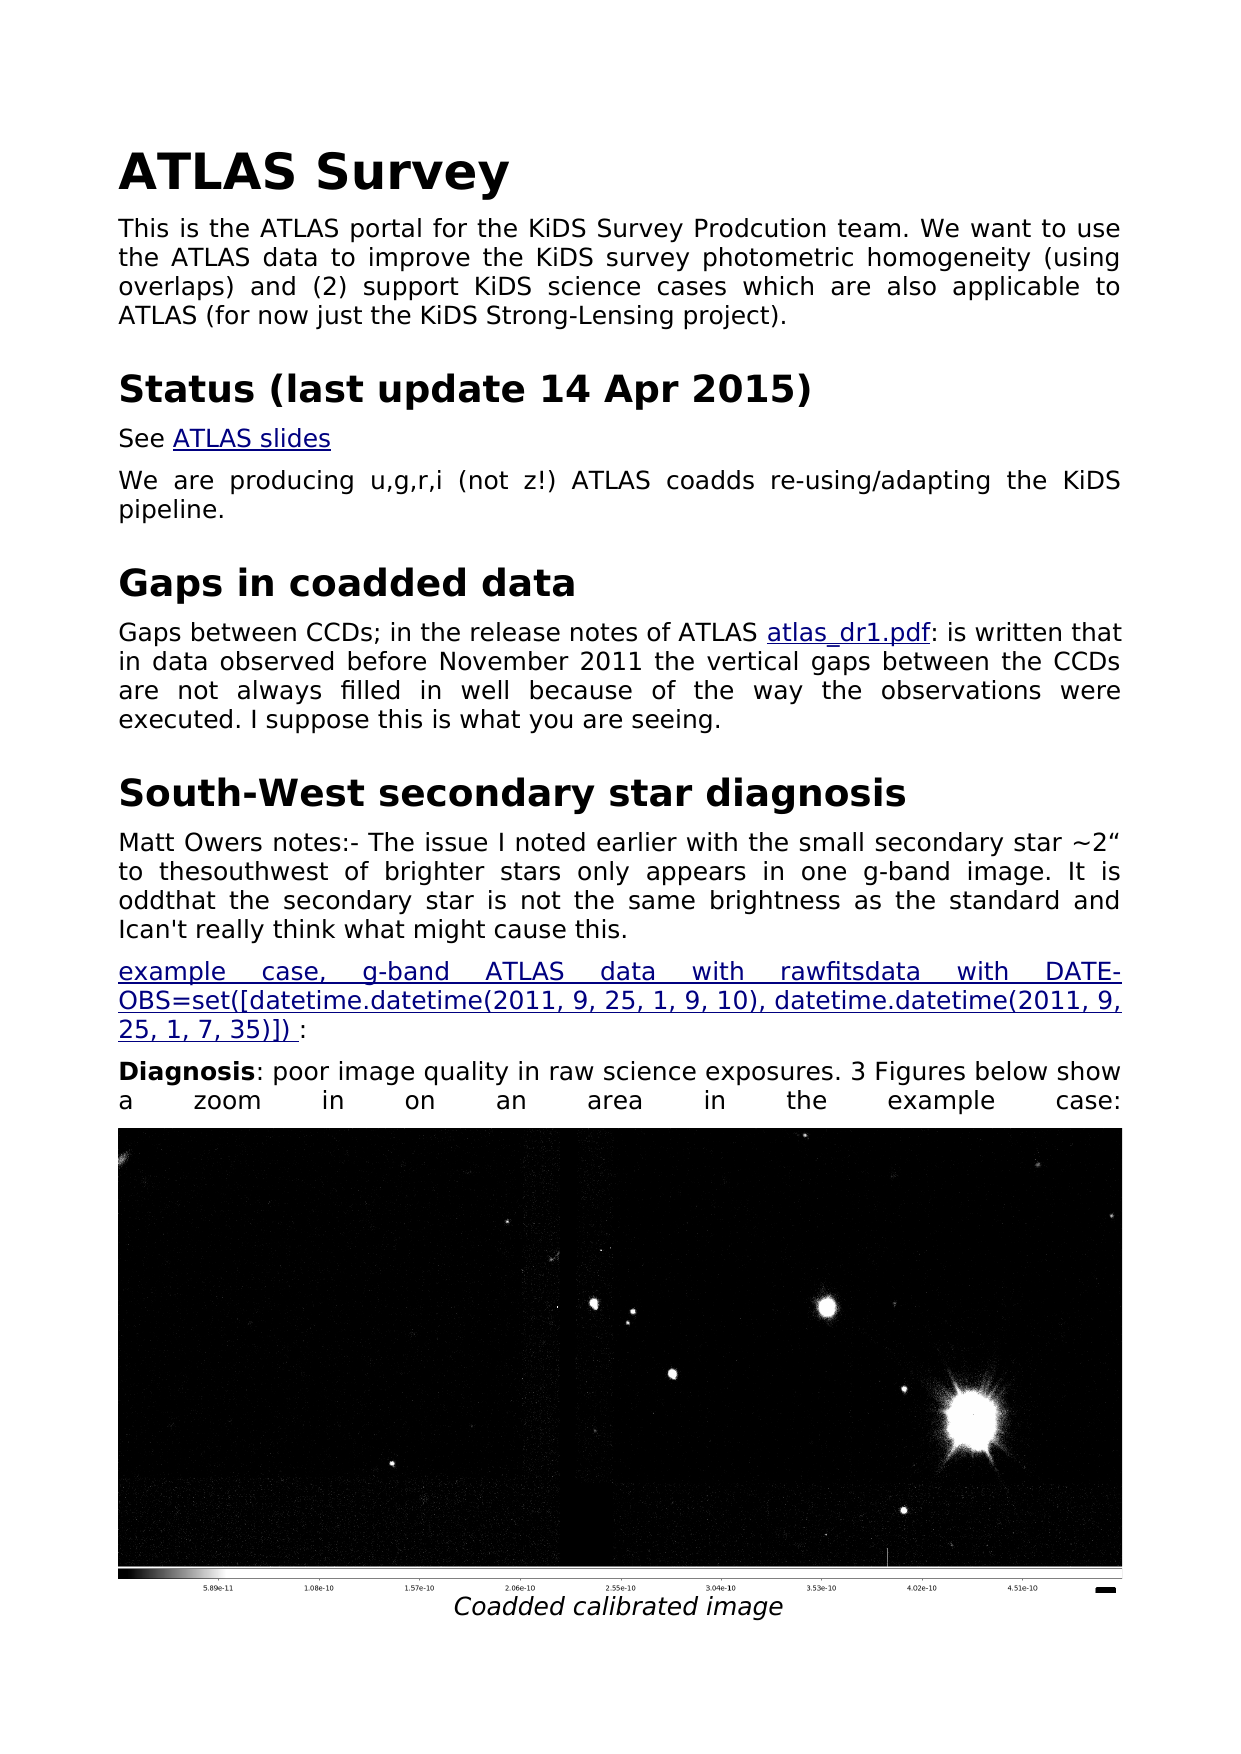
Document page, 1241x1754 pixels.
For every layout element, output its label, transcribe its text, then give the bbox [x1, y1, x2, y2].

text [118, 1622, 1122, 1627]
text This is the ATLAS portal for the KiDS Survey Prodcution team. We want to use the ATLAS data to improve the KiDS survey photometric homogeneity (using overlaps) and (2) support KiDS science cases which are also applicable to ATLAS (for now just the KiDS Strong-Lensing project). [118, 214, 1122, 331]
text 25, 1, 7, 35)]) : [118, 1013, 1122, 1045]
text Diagnosis: poor image quality in raw science exposures. 3 Figures below show a zoom in on an area in the example case: [118, 1057, 1122, 1128]
subtitle South-West secondary star diagnosis [118, 772, 1122, 816]
text See ATLAS slides [118, 424, 1122, 453]
subtitle ATLAS Survey [118, 143, 1122, 201]
text Matt Owers notes:- The issue I noted earlier with the small secondary star ~2“ to thesouthwest of brighter stars only appears in one g-band image. It is oddthat the secondary star is not the same brightness as the standard and Ican't really think what might cause this. [118, 828, 1122, 945]
text We are producing u,g,r,i (not z!) ATLAS coadds re-using/adapting the KiDS pipeline. [118, 466, 1122, 524]
text example case, g-band ATLAS data with rawfitsdata with DATE- [118, 957, 1122, 982]
subtitle Status (last update 14 Apr 2015) [118, 368, 1122, 412]
text Coadded calibrated image [118, 1593, 1122, 1622]
text OBS=set([datetime.datetime(2011, 9, 25, 1, 9, 10), datetime.datetime(2011, 9, [118, 984, 1122, 1012]
text Gaps between CCDs; in the release notes of ATLAS atlas_dr1.pdf: is written that in data observed before November 2011 the vertical gaps between the CCDs are not always filled in well because of the way the observations were executed. I suppose this is what you are seeing. [118, 618, 1122, 734]
subtitle Gaps in coadded data [118, 562, 1122, 605]
picture [118, 1128, 1123, 1593]
